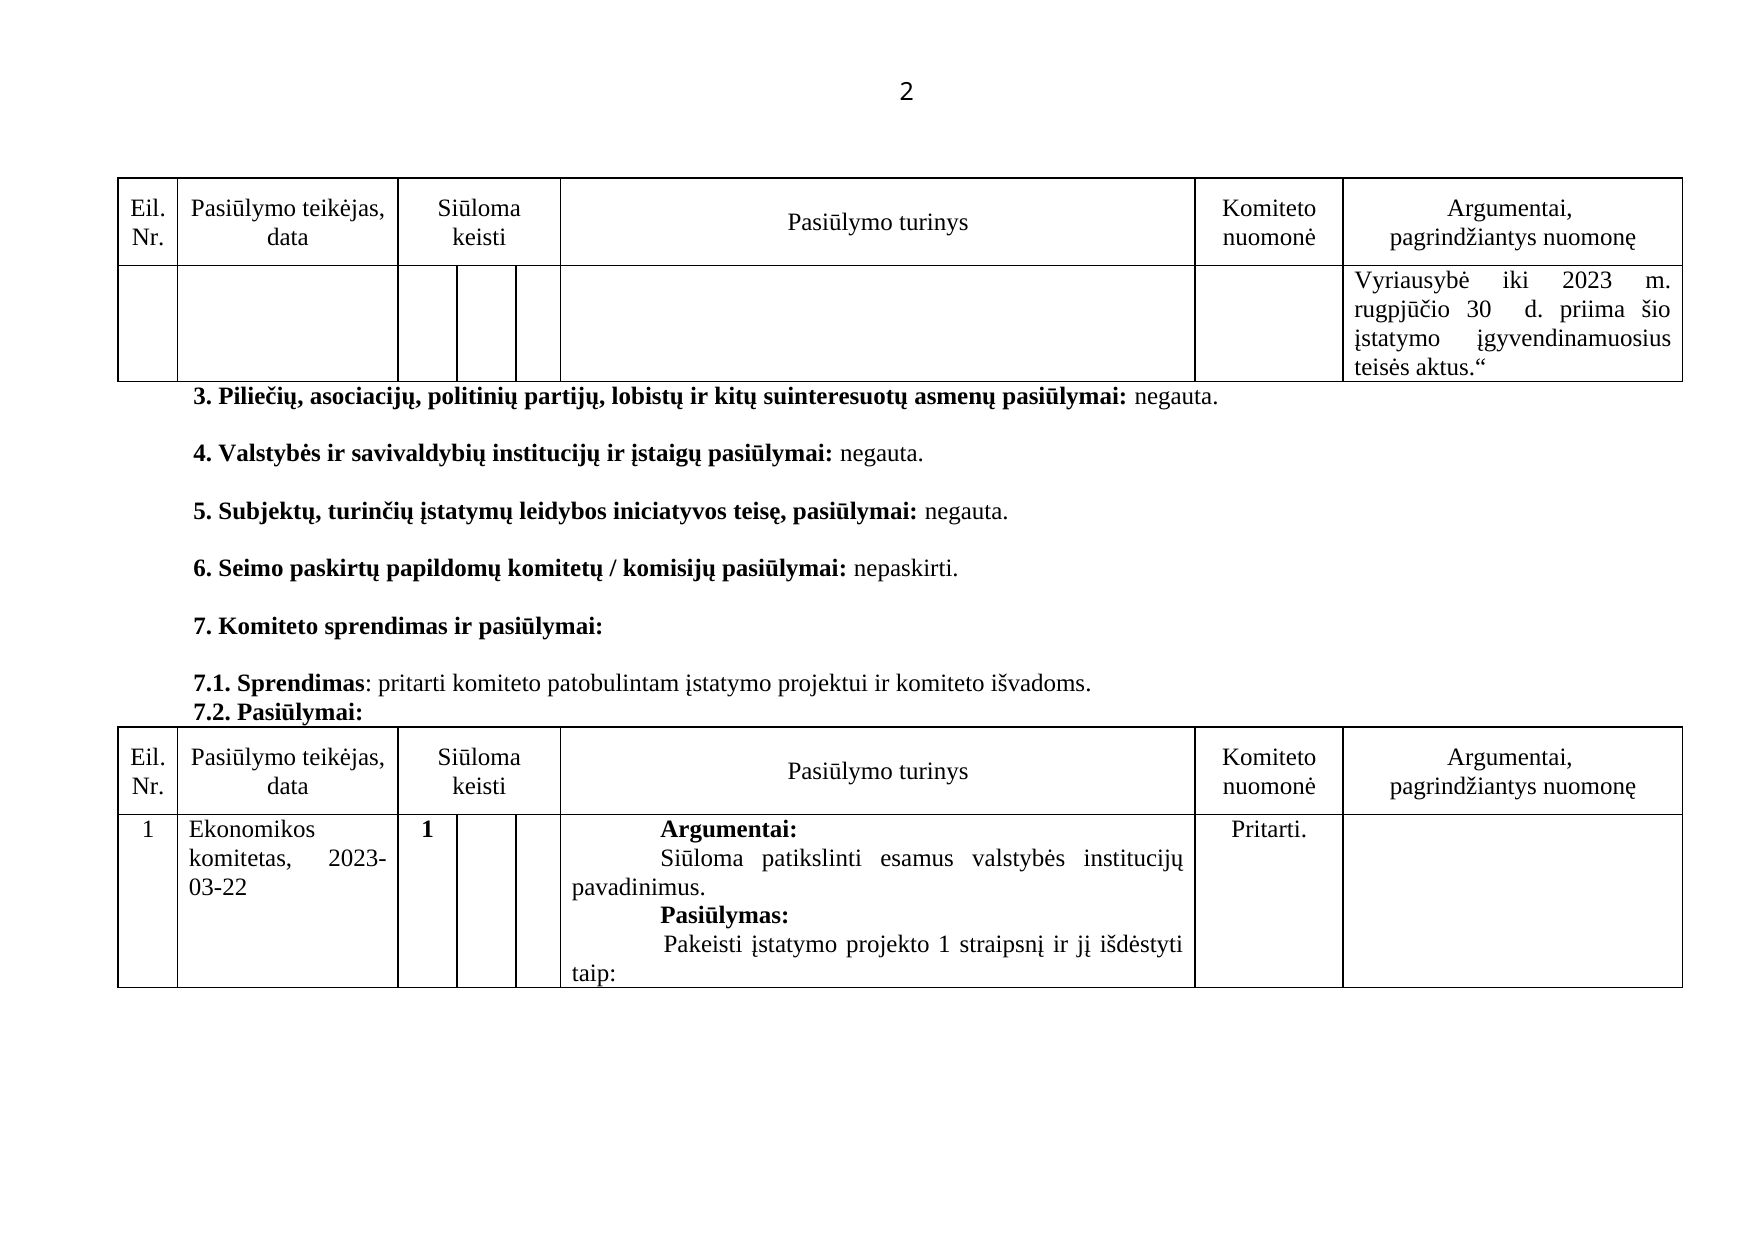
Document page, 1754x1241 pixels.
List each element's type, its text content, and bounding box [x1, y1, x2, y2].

table_cell Ekonomikos komitetas, 2023-03-22 [178, 815, 397, 987]
table_header Pasiūlymo turinys [561, 179, 1194, 265]
table_cell [517, 815, 560, 987]
table_cell [1196, 266, 1342, 381]
subtitle 5. Subjektų, turinčių įstatymų leidybos iniciatyvos teisę, pasiūlymai: negauta. [118, 496, 1695, 525]
table_header Argumentai, pagrindžiantys nuomonę [1344, 728, 1682, 814]
subtitle 6. Seimo paskirtų papildomų komitetų / komisijų pasiūlymai: nepaskirti. [118, 553, 1695, 582]
table_cell [399, 266, 456, 381]
table_cell [561, 266, 1194, 381]
table_header Siūloma keisti [399, 179, 560, 265]
text 7.1. Sprendimas: pritarti komiteto patobulintam įstatymo projektui ir komiteto išvadoms. [118, 668, 1695, 697]
table_cell 1 [399, 815, 456, 987]
table_cell [458, 266, 515, 381]
table_header Pasiūlymo teikėjas, data [178, 728, 397, 814]
table_cell [119, 266, 177, 381]
table_cell [458, 815, 515, 987]
text 7.2. Pasiūlymai: [118, 697, 1695, 726]
table_header Komiteto nuomonė [1196, 728, 1342, 814]
table_header Pasiūlymo turinys [561, 728, 1194, 814]
table_cell [178, 266, 397, 381]
subtitle 3. Piliečių, asociacijų, politinių partijų, lobistų ir kitų suinteresuotų asmenų pasiūlymai: negauta. [118, 381, 1695, 410]
table_header Argumentai, pagrindžiantys nuomonę [1344, 179, 1682, 265]
table_header Siūloma keisti [399, 728, 560, 814]
subtitle 4. Valstybės ir savivaldybių institucijų ir įstaigų pasiūlymai: negauta. [118, 438, 1695, 467]
table_cell [517, 266, 560, 381]
table_header Eil. Nr. [119, 179, 177, 265]
table_cell Argumentai: Siūloma patikslinti esamus valstybės institucijų pavadinimus. Pasiūlymas: Pakeisti įstatymo projekto 1 straipsnį ir jį išdėstyti taip: [561, 815, 1194, 987]
table_header Komiteto nuomonė [1196, 179, 1342, 265]
subtitle 7. Komiteto sprendimas ir pasiūlymai: [118, 611, 1695, 640]
table_cell Pritarti. [1196, 815, 1342, 987]
table_header Pasiūlymo teikėjas, data [178, 179, 397, 265]
table_cell [1344, 815, 1682, 987]
table_cell 1 [119, 815, 177, 987]
table_header Eil. Nr. [119, 728, 177, 814]
